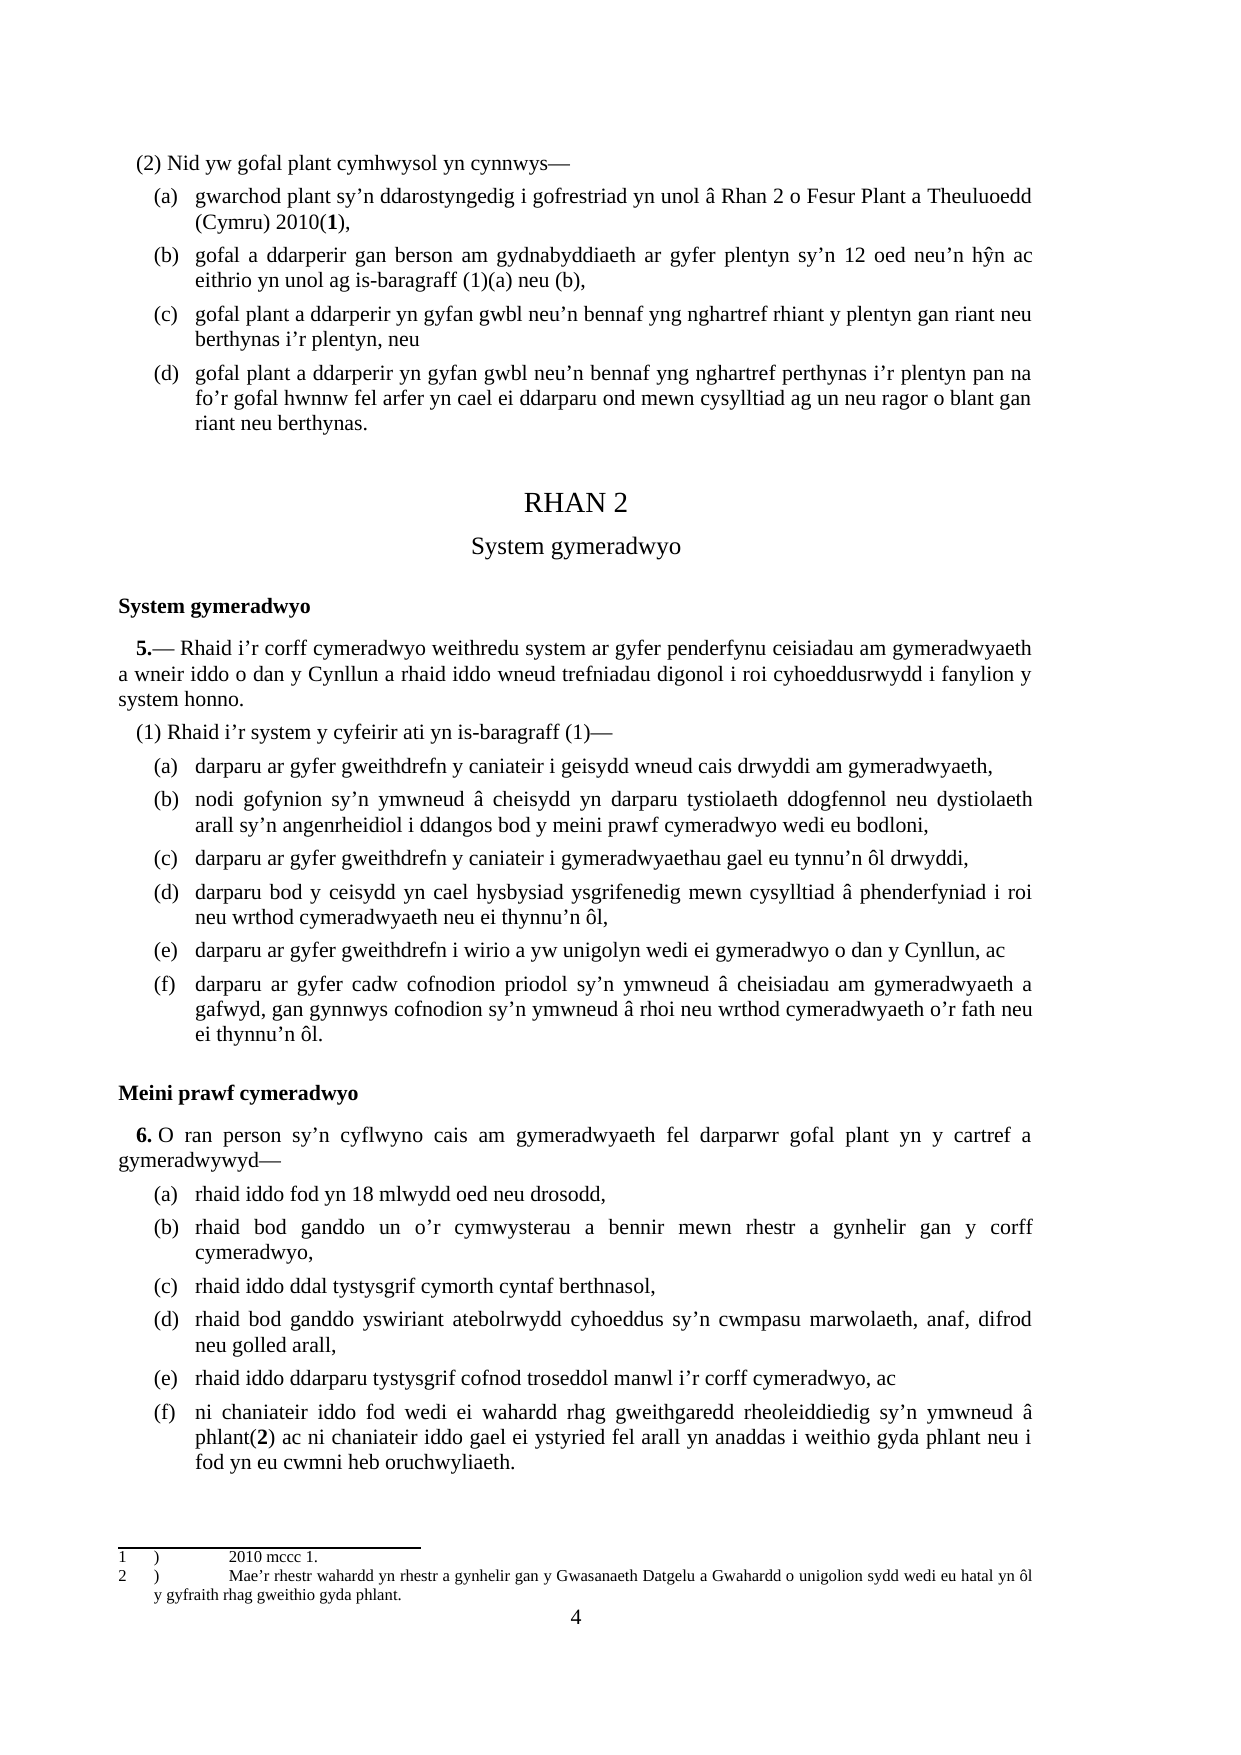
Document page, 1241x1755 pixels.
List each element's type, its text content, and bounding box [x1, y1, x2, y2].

list darparu ar gyfer gweithdrefn i wirio a yw unigolyn wedi ei gymeradwyo o dan y Cynllun, ac [153, 937, 1034, 963]
list rhaid bod ganddo un o’r cymwysterau a bennir mewn rhestr a gynhelir gan y corff cymeradwyo, [153, 1214, 1034, 1264]
list rhaid iddo ddarparu tystysgrif cofnod troseddol manwl i’r corff cymeradwyo, ac [153, 1365, 1034, 1390]
text RHAN 2 [118, 485, 1034, 519]
list darparu ar gyfer gweithdrefn y caniateir i geisydd wneud cais drwyddi am gymeradwyaeth, [153, 753, 1034, 778]
list Nid yw gofal plant cymhwysol yn cynnwys— [118, 150, 1034, 175]
list gofal plant a ddarperir yn gyfan gwbl neu’n bennaf yng nghartref rhiant y plentyn gan riant neu berthynas i’r plentyn, neu [153, 301, 1034, 351]
list gofal plant a ddarperir yn gyfan gwbl neu’n bennaf yng nghartref perthynas i’r plentyn pan na fo’r gofal hwnnw fel arfer yn cael ei ddarparu ond mewn cysylltiad ag un neu ragor o blant gan riant neu berthynas. [153, 360, 1034, 435]
list nodi gofynion sy’n ymwneud â cheisydd yn darparu tystiolaeth ddogfennol neu dystiolaeth arall sy’n angenrheidiol i ddangos bod y meini prawf cymeradwyo wedi eu bodloni, [153, 786, 1034, 837]
list darparu ar gyfer cadw cofnodion priodol sy’n ymwneud â cheisiadau am gymeradwyaeth a gafwyd, gan gynnwys cofnodion sy’n ymwneud â rhoi neu wrthod cymeradwyaeth o’r fath neu ei thynnu’n ôl. [153, 971, 1034, 1047]
list Rhaid i’r system y cyfeirir ati yn is-baragraff (1)— [118, 719, 1034, 744]
list ) Mae’r rhestr wahardd yn rhestr a gynhelir gan y Gwasanaeth Datgelu a Gwahardd o unigolion sydd wedi eu hatal yn ôl y gyfraith rhag gweithio gyda phlant. [118, 1567, 1034, 1604]
list rhaid iddo fod yn 18 mlwydd oed neu drosodd, [153, 1181, 1034, 1206]
list darparu ar gyfer gweithdrefn y caniateir i gymeradwyaethau gael eu tynnu’n ôl drwyddi, [153, 845, 1034, 870]
list rhaid iddo ddal tystysgrif cymorth cyntaf berthnasol, [153, 1273, 1034, 1298]
list ni chaniateir iddo fod wedi ei wahardd rhag gweithgaredd rheoleiddiedig sy’n ymwneud â phlant() ac ni chaniateir iddo gael ei ystyried fel arall yn anaddas i weithio gyda phlant neu i fod yn eu cwmni heb oruchwyliaeth. [153, 1399, 1034, 1474]
text System gymeradwyo [118, 593, 1034, 619]
list rhaid bod ganddo yswiriant atebolrwydd cyhoeddus sy’n cwmpasu marwolaeth, anaf, difrod neu golled arall, [153, 1306, 1034, 1357]
list darparu bod y ceisydd yn cael hysbysiad ysgrifenedig mewn cysylltiad â phenderfyniad i roi neu wrthod cymeradwyaeth neu ei thynnu’n ôl, [153, 879, 1034, 929]
list gofal a ddarperir gan berson am gydnabyddiaeth ar gyfer plentyn sy’n 12 oed neu’n hŷn ac eithrio yn unol ag is-baragraff (1)(a) neu (b), [153, 242, 1034, 293]
list gwarchod plant sy’n ddarostyngedig i gofrestriad yn unol â Rhan 2 o Fesur Plant a Theuluoedd (Cymru) 2010(), [153, 183, 1034, 234]
list — Rhaid i’r corff cymeradwyo weithredu system ar gyfer penderfynu ceisiadau am gymeradwyaeth a wneir iddo o dan y Cynllun a rhaid iddo wneud trefniadau digonol i roi cyhoeddusrwydd i fanylion y system honno. [118, 635, 1034, 711]
text Meini prawf cymeradwyo [118, 1080, 1034, 1105]
text System gymeradwyo [118, 531, 1034, 560]
list O ran person sy’n cyflwyno cais am gymeradwyaeth fel darparwr gofal plant yn y cartref a gymeradwywyd— [118, 1122, 1034, 1172]
list ) 2010 mccc 1. [118, 1548, 1034, 1567]
